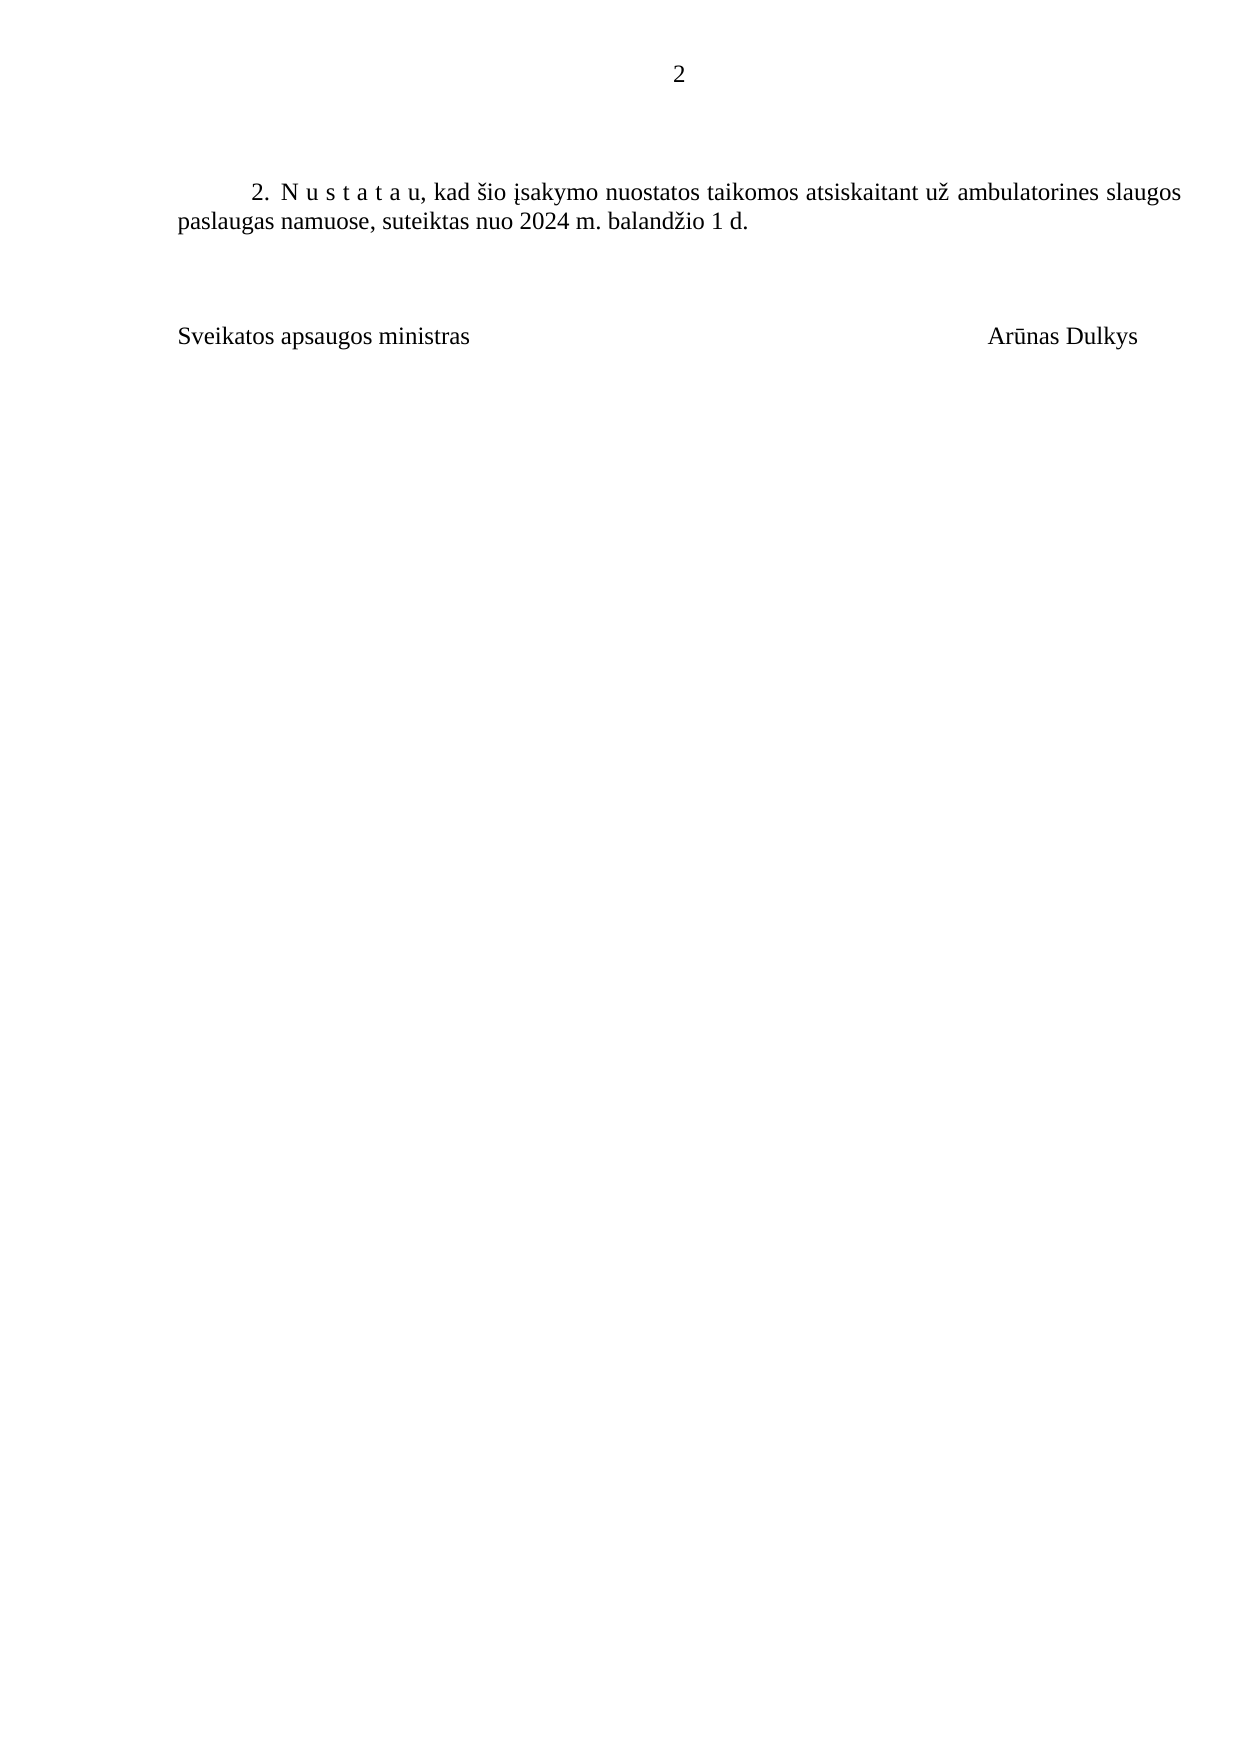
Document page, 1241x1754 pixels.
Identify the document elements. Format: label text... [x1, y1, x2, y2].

text Sveikatos apsaugos ministras Arūnas Dulkys [177, 321, 1181, 350]
text 2. N u s t a t a u, kad šio įsakymo nuostatos taikomos atsiskaitant už ambulatorines slaugos paslaugas namuose, suteiktas nuo 2024 m. balandžio 1 d. [177, 177, 1181, 235]
